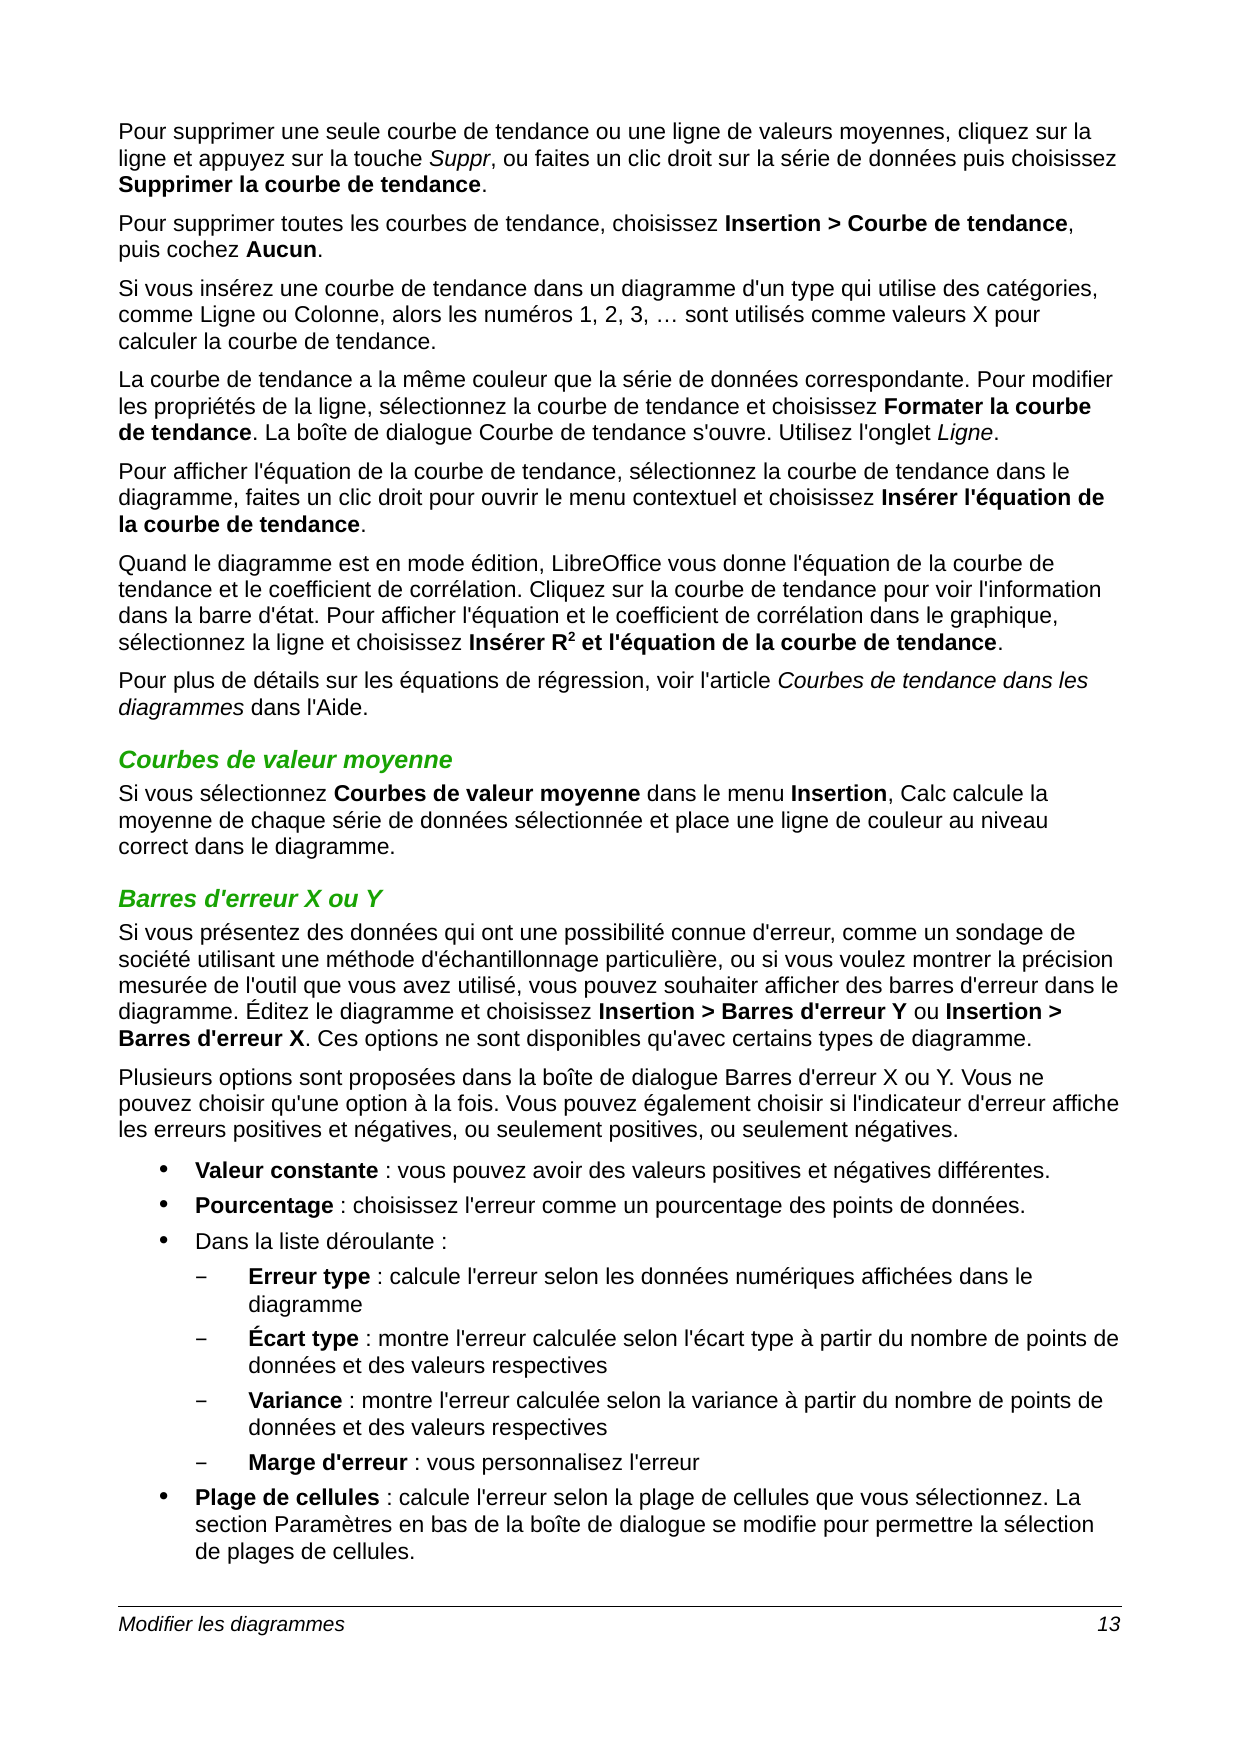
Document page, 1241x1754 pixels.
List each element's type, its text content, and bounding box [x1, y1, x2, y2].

text Pour afficher l'équation de la courbe de tendance, sélectionnez la courbe de tendance dans le diagramme, faites un clic droit pour ouvrir le menu contextuel et choisissez Insérer l'équation de la courbe de tendance. [118, 458, 1122, 537]
text La courbe de tendance a la même couleur que la série de données correspondante. Pour modifier les propriétés de la ligne, sélectionnez la courbe de tendance et choisissez Formater la courbe de tendance. La boîte de dialogue Courbe de tendance s'ouvre. Utilisez l'onglet Ligne. [118, 366, 1122, 446]
subtitle Barres d'erreur X ou Y [118, 884, 1122, 913]
list Dans la liste déroulante : [156, 1226, 1122, 1255]
list Valeur constante : vous pouvez avoir des valeurs positives et négatives différentes. [156, 1155, 1122, 1184]
text Quand le diagramme est en mode édition, LibreOffice vous donne l'équation de la courbe de tendance et le coefficient de corrélation. Cliquez sur la courbe de tendance pour voir l'information dans la barre d'état. Pour afficher l'équation et le coefficient de corrélation dans le graphique, sélectionnez la ligne et choisissez Insérer R2 et l'équation de la courbe de tendance. [118, 549, 1122, 655]
list Plage de cellules : calcule l'erreur selon la plage de cellules que vous sélectionnez. La section Paramètres en bas de la boîte de dialogue se modifie pour permettre la sélection de plages de cellules. [156, 1482, 1122, 1564]
text Pour supprimer toutes les courbes de tendance, choisissez Insertion > Courbe de tendance, puis cochez Aucun. [118, 210, 1122, 262]
text Plusieurs options sont proposées dans la boîte de dialogue Barres d'erreur X ou Y. Vous ne pouvez choisir qu'une option à la fois. Vous pouvez également choisir si l'indicateur d'erreur affiche les erreurs positives et négatives, ou seulement positives, ou seulement négatives. [118, 1063, 1122, 1143]
list Erreur type : calcule l'erreur selon les données numériques affichées dans le diagramme [195, 1261, 1122, 1317]
text Pour supprimer une seule courbe de tendance ou une ligne de valeurs moyennes, cliquez sur la ligne et appuyez sur la touche Suppr, ou faites un clic droit sur la série de données puis choisissez Supprimer la courbe de tendance. [118, 118, 1122, 197]
list Écart type : montre l'erreur calculée selon l'écart type à partir du nombre de points de données et des valeurs respectives [195, 1323, 1122, 1379]
text Si vous présentez des données qui ont une possibilité connue d'erreur, comme un sondage de société utilisant une méthode d'échantillonnage particulière, ou si vous voulez montrer la précision mesurée de l'outil que vous avez utilisé, vous pouvez souhaiter afficher des barres d'erreur dans le diagramme. Éditez le diagramme et choisissez Insertion > Barres d'erreur Y ou Insertion > Barres d'erreur X. Ces options ne sont disponibles qu'avec certains types de diagramme. [118, 919, 1122, 1051]
text Si vous insérez une courbe de tendance dans un diagramme d'un type qui utilise des catégories, comme Ligne ou Colonne, alors les numéros 1, 2, 3, … sont utilisés comme valeurs X pour calculer la courbe de tendance. [118, 275, 1122, 354]
list Pourcentage : choisissez l'erreur comme un pourcentage des points de données. [156, 1191, 1122, 1220]
text Si vous sélectionnez Courbes de valeur moyenne dans le menu Insertion, Calc calcule la moyenne de chaque série de données sélectionnée et place une ligne de couleur au niveau correct dans le diagramme. [118, 780, 1122, 859]
subtitle Courbes de valeur moyenne [118, 745, 1122, 774]
text Pour plus de détails sur les équations de régression, voir l'article Courbes de tendance dans les diagrammes dans l'Aide. [118, 667, 1122, 720]
list Variance : montre l'erreur calculée selon la variance à partir du nombre de points de données et des valeurs respectives [195, 1385, 1122, 1440]
list Marge d'erreur : vous personnalisez l'erreur [195, 1447, 1122, 1476]
